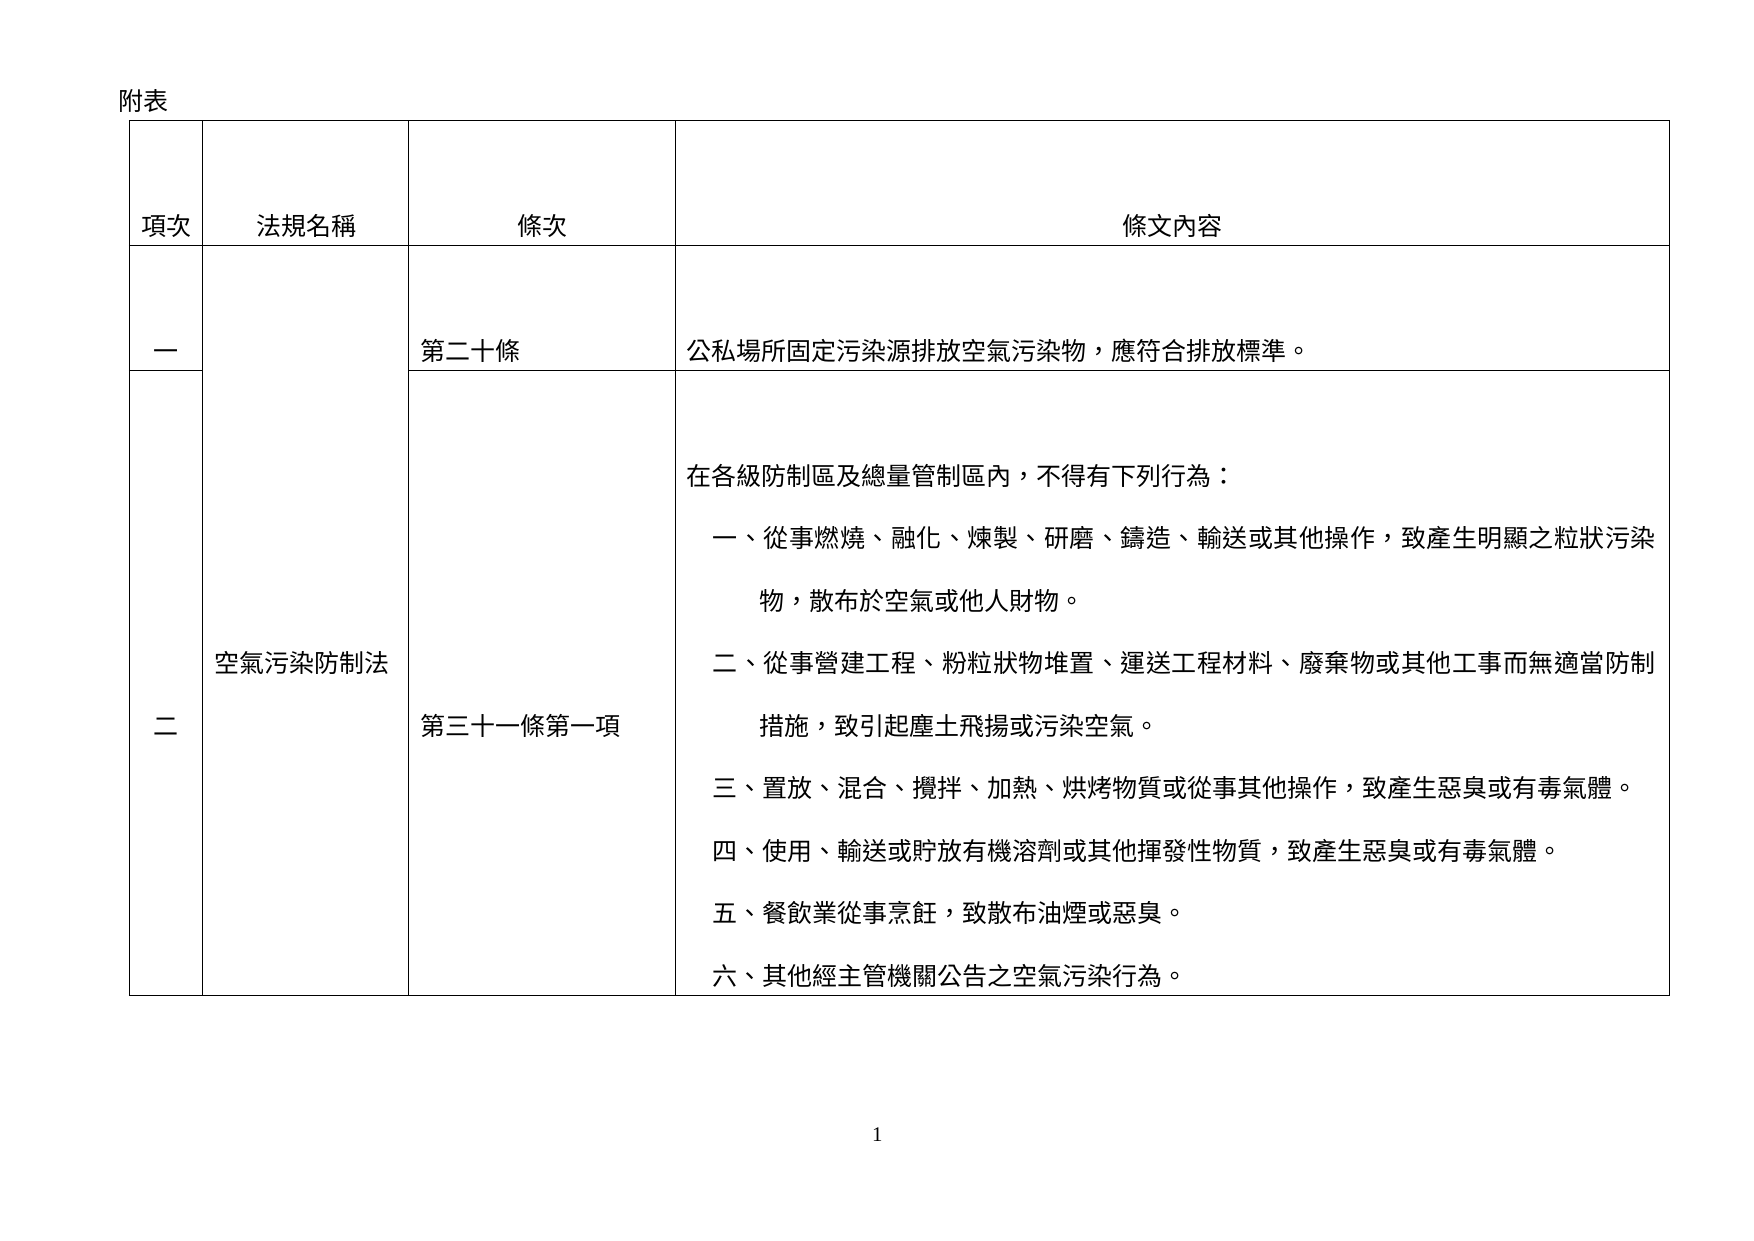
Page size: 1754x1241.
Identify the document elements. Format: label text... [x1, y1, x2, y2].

table_header 條次 [409, 121, 675, 245]
table_header 條文內容 [676, 121, 1669, 245]
table_cell 空氣污染防制法 [203, 246, 408, 995]
table_cell 第三十一條第一項 [409, 371, 675, 995]
table_cell 一 [130, 246, 202, 370]
table_header 法規名稱 [203, 121, 408, 245]
table_cell 在各級防制區及總量管制區內，不得有下列行為： 一、從事燃燒、融化、煉製、研磨、鑄造、輸送或其他操作，致產生明顯之粒狀污染物，散布於空氣或他人財物。 二、從事營建工程、粉粒狀物堆置、運送工程材料、廢棄物或其他工事而無適當防制措施，致引起塵土飛揚或污染空氣。 三、置放、混合、攪拌、加熱、烘烤物質或從事其他操作，致產生惡臭或有毒氣體。 四、使用、輸送或貯放有機溶劑或其他揮發性物質，致產生惡臭或有毒氣體。 五、餐飲業從事烹飪，致散布油煙或惡臭。 六、其他經主管機關公告之空氣污染行為。 [676, 371, 1669, 995]
table_cell 公私場所固定污染源排放空氣污染物，應符合排放標準。 [676, 246, 1669, 370]
table_cell 第二十條 [409, 246, 675, 370]
text 附表 [118, 58, 1636, 120]
table_header 項次 [130, 121, 202, 245]
table_cell 二 [130, 371, 202, 995]
